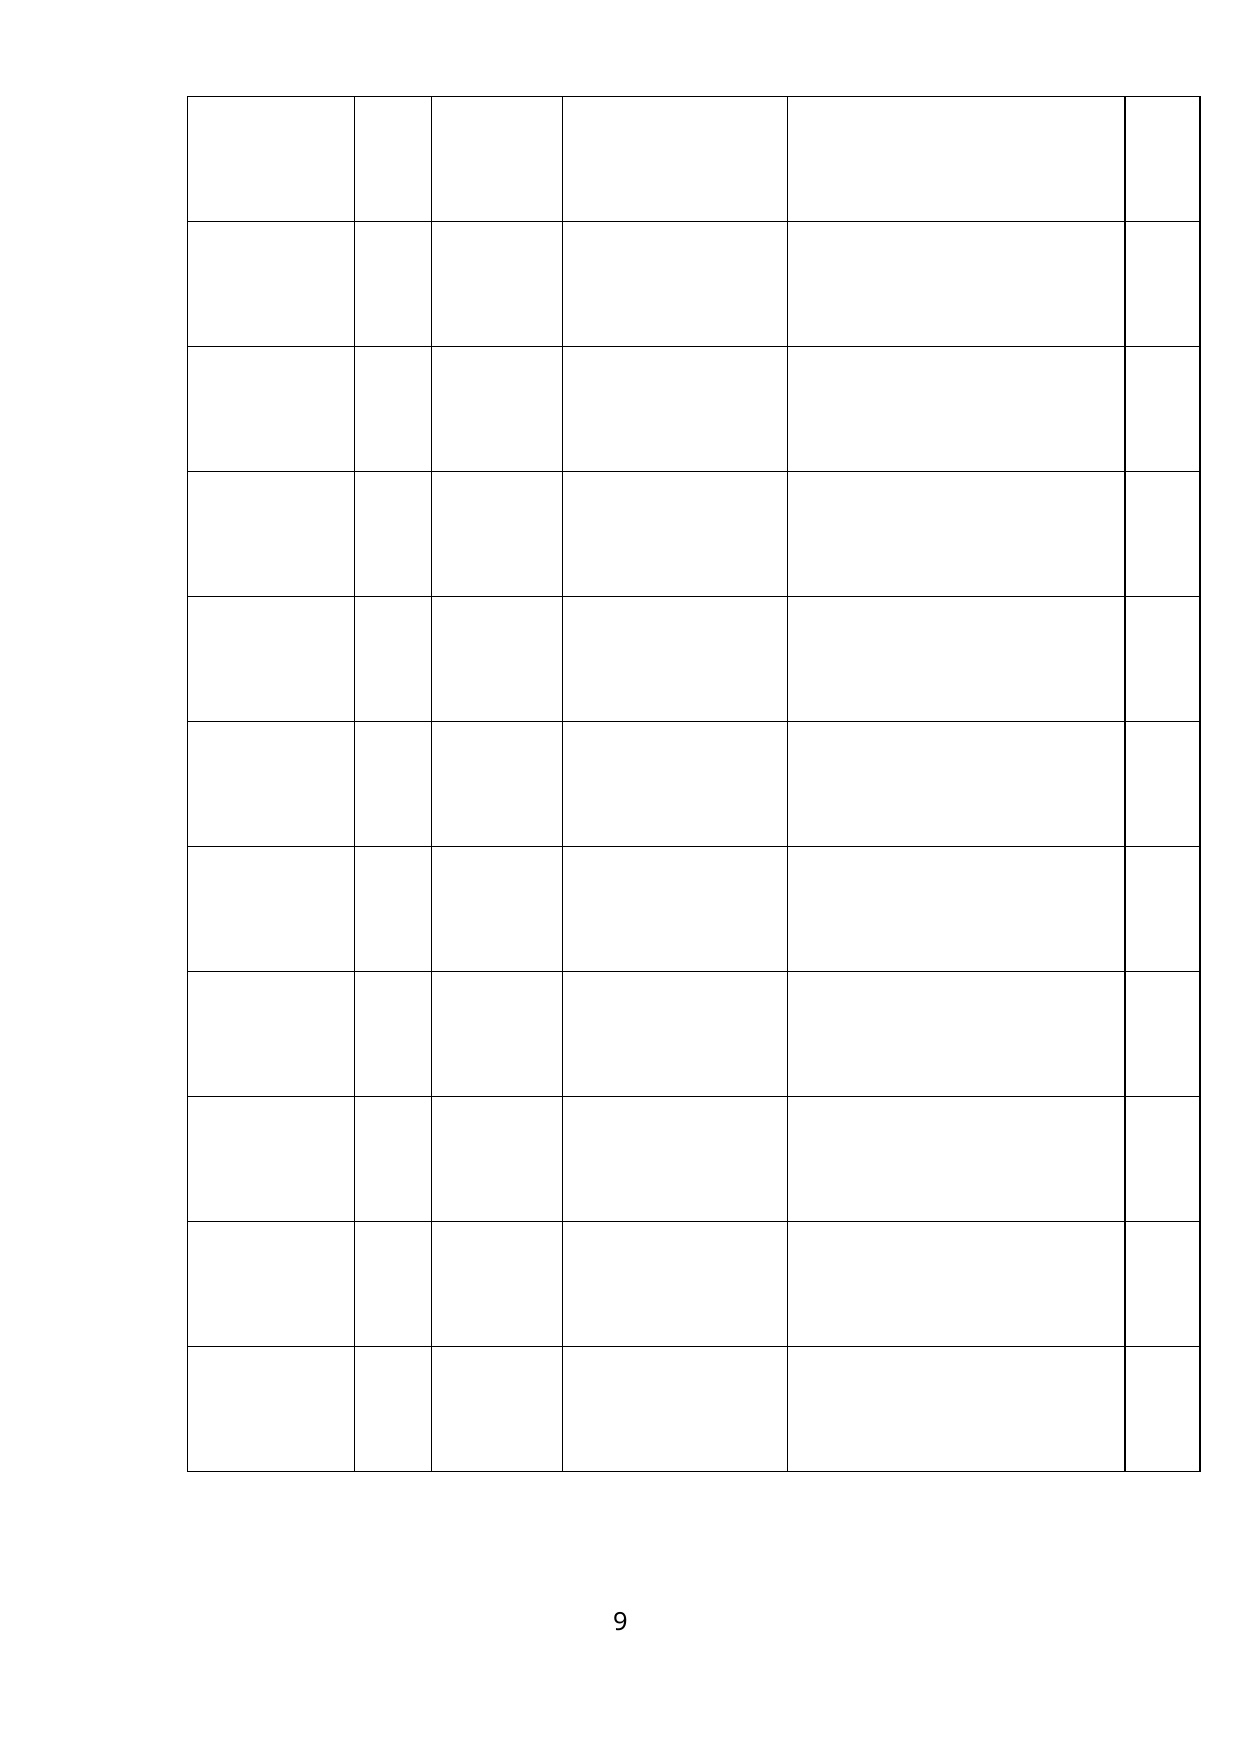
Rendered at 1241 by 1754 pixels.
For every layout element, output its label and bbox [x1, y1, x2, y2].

table_cell [1126, 722, 1199, 846]
table_cell [432, 972, 562, 1096]
table_cell [563, 1222, 787, 1346]
table_cell [432, 1222, 562, 1346]
table_cell [188, 222, 354, 346]
table_cell [1126, 847, 1199, 971]
table_cell [188, 1347, 354, 1471]
table_cell [788, 1097, 1124, 1221]
table_cell [563, 97, 787, 221]
table_cell [563, 347, 787, 471]
table_cell [788, 597, 1124, 721]
table_cell [1126, 222, 1199, 346]
table_cell [355, 1347, 431, 1471]
table_cell [563, 847, 787, 971]
table_cell [788, 722, 1124, 846]
table_cell [563, 972, 787, 1096]
table_cell [355, 972, 431, 1096]
table_cell [432, 1347, 562, 1471]
table_cell [432, 472, 562, 596]
table_cell [355, 1097, 431, 1221]
table_cell [188, 972, 354, 1096]
table_cell [432, 97, 562, 221]
table_cell [432, 597, 562, 721]
table_cell [188, 847, 354, 971]
table_cell [1126, 97, 1199, 221]
table_cell [563, 1347, 787, 1471]
table_cell [355, 222, 431, 346]
table_cell [355, 722, 431, 846]
table_cell [788, 847, 1124, 971]
table_cell [432, 722, 562, 846]
table_cell [355, 347, 431, 471]
table_cell [188, 722, 354, 846]
table_cell [788, 1347, 1124, 1471]
table_cell [1126, 1222, 1199, 1346]
table_cell [1126, 597, 1199, 721]
table_cell [432, 847, 562, 971]
table_cell [563, 597, 787, 721]
table_cell [188, 472, 354, 596]
table_cell [563, 722, 787, 846]
table_cell [563, 472, 787, 596]
table_cell [355, 1222, 431, 1346]
table_cell [188, 347, 354, 471]
table_cell [1126, 1347, 1199, 1471]
table_cell [788, 222, 1124, 346]
table_cell [188, 597, 354, 721]
table_cell [432, 347, 562, 471]
table_cell [563, 222, 787, 346]
table_cell [1126, 1097, 1199, 1221]
table_cell [788, 97, 1124, 221]
table_cell [188, 1222, 354, 1346]
table_cell [188, 97, 354, 221]
table_cell [432, 222, 562, 346]
table_cell [788, 972, 1124, 1096]
table_cell [355, 597, 431, 721]
table_cell [563, 1097, 787, 1221]
table_cell [1126, 472, 1199, 596]
table_cell [355, 847, 431, 971]
table_cell [432, 1097, 562, 1221]
table_cell [788, 472, 1124, 596]
table_cell [1126, 972, 1199, 1096]
table_cell [188, 1097, 354, 1221]
table_cell [788, 347, 1124, 471]
table_cell [1126, 347, 1199, 471]
table_cell [355, 97, 431, 221]
table_cell [355, 472, 431, 596]
table_cell [788, 1222, 1124, 1346]
